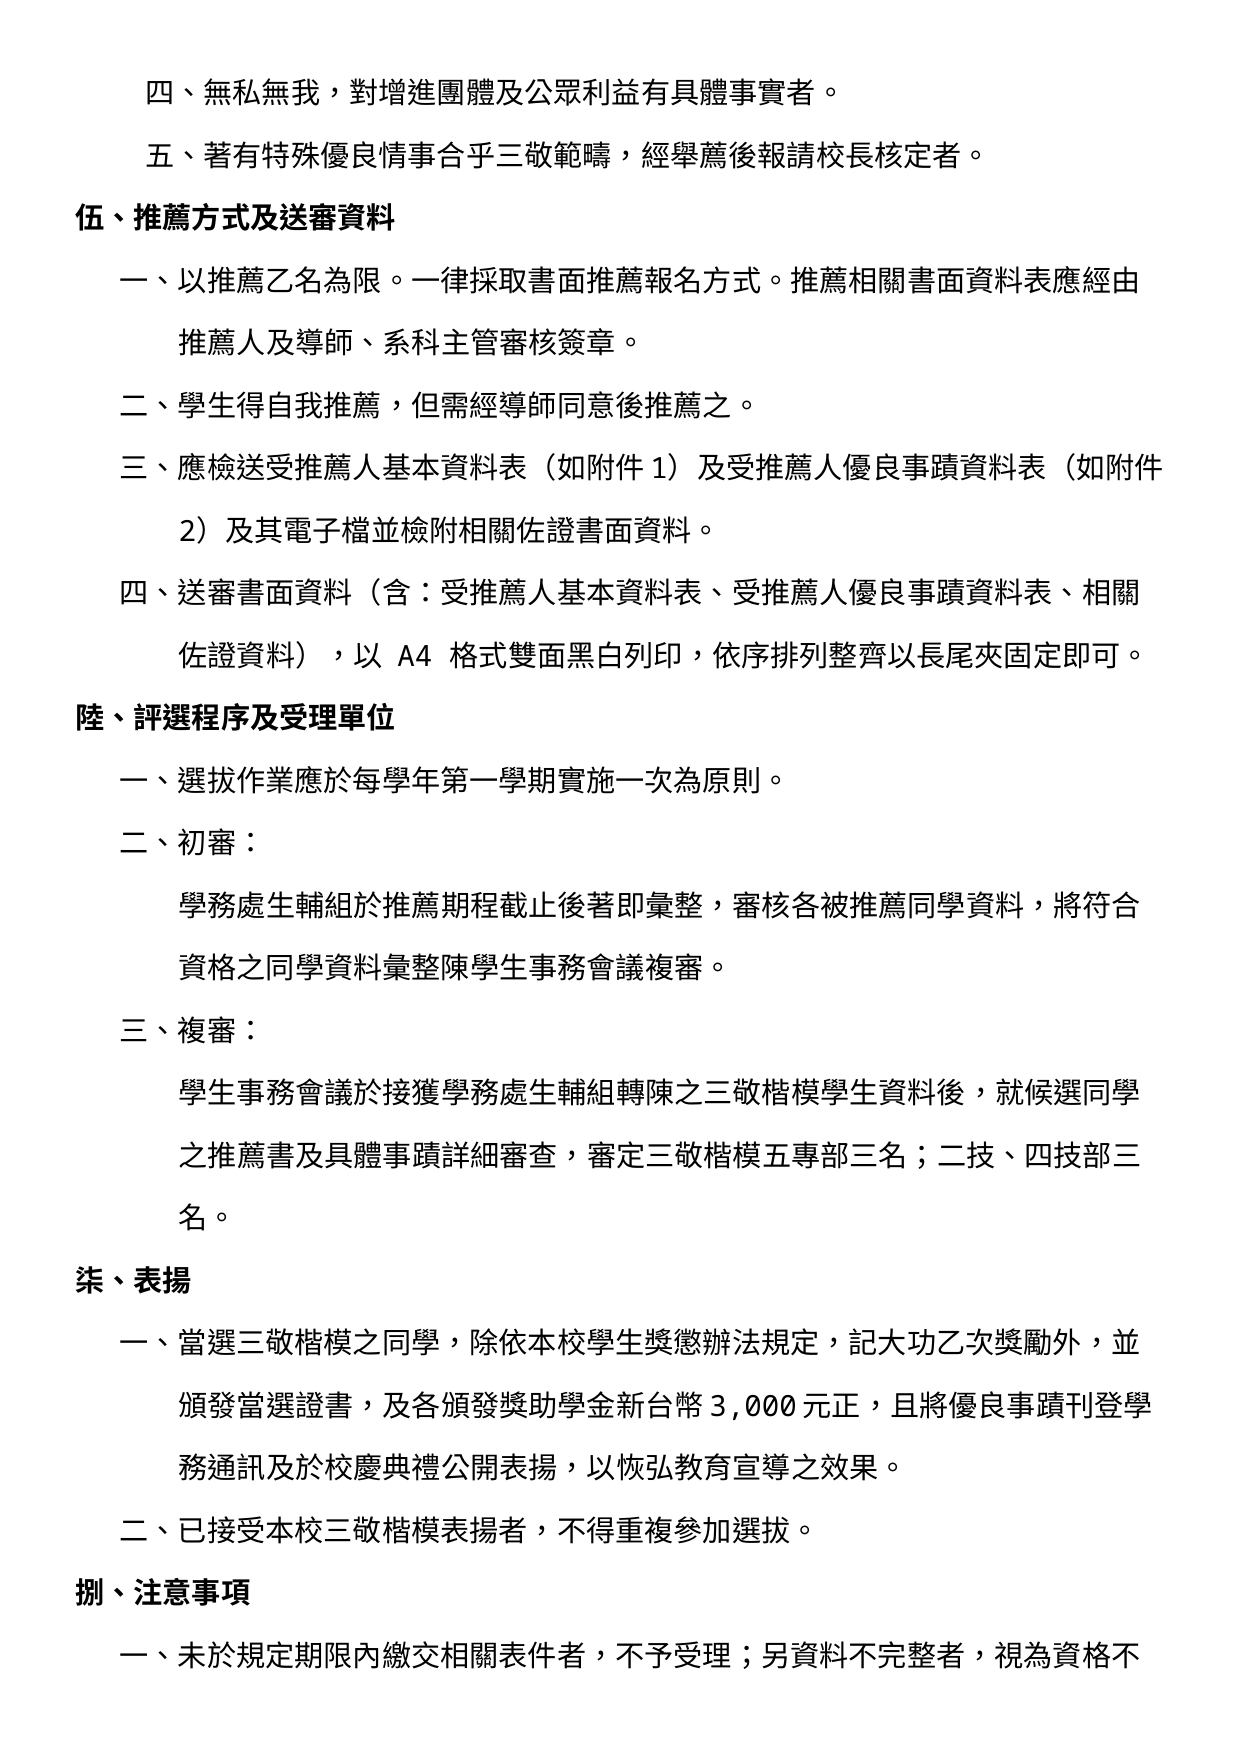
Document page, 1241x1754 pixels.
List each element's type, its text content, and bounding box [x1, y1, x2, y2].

text 五、著有特殊優良情事合乎三敬範疇，經舉薦後報請校長核定者。 [75, 112, 1165, 174]
text 二、學生得自我推薦，但需經導師同意後推薦之。 [119, 362, 1165, 424]
text 三、複審： [75, 987, 1165, 1049]
text 陸、評選程序及受理單位 [75, 674, 1165, 737]
text 二、初審： [75, 799, 1165, 862]
text 三、應檢送受推薦人基本資料表（如附件1）及受推薦人優良事蹟資料表（如附件2）及其電子檔並檢附相關佐證書面資料。 [119, 424, 1165, 549]
text 學務處生輔組於推薦期程截止後著即彙整，審核各被推薦同學資料，將符合資格之同學資料彙整陳學生事務會議複審。 [178, 862, 1165, 987]
text 一、未於規定期限內繳交相關表件者，不予受理；另資料不完整者，視為資格不 [119, 1612, 1165, 1674]
text 一、以推薦乙名為限。一律採取書面推薦報名方式。推薦相關書面資料表應經由推薦人及導師、系科主管審核簽章。 [119, 237, 1165, 362]
text 四、無私無我，對增進團體及公眾利益有具體事實者。 [75, 49, 1165, 112]
text 四、送審書面資料（含：受推薦人基本資料表、受推薦人優良事蹟資料表、相關佐證資料），以 A4 格式雙面黑白列印，依序排列整齊以長尾夾固定即可。 [119, 549, 1165, 674]
text 一、選拔作業應於每學年第一學期實施一次為原則。 [75, 737, 1165, 799]
text 一、當選三敬楷模之同學，除依本校學生獎懲辦法規定，記大功乙次獎勵外，並頒發當選證書，及各頒發獎助學金新台幣3,000元正，且將優良事蹟刊登學務通訊及於校慶典禮公開表揚，以恢弘教育宣導之效果。 [119, 1299, 1165, 1487]
text 柒、表揚 [75, 1237, 1165, 1299]
text 學生事務會議於接獲學務處生輔組轉陳之三敬楷模學生資料後，就候選同學之推薦書及具體事蹟詳細審查，審定三敬楷模五專部三名；二技、四技部三名。 [178, 1049, 1165, 1237]
text 伍、推薦方式及送審資料 [75, 174, 1165, 237]
text 捌、注意事項 [75, 1549, 1165, 1612]
text 二、已接受本校三敬楷模表揚者，不得重複參加選拔。 [119, 1487, 1165, 1549]
